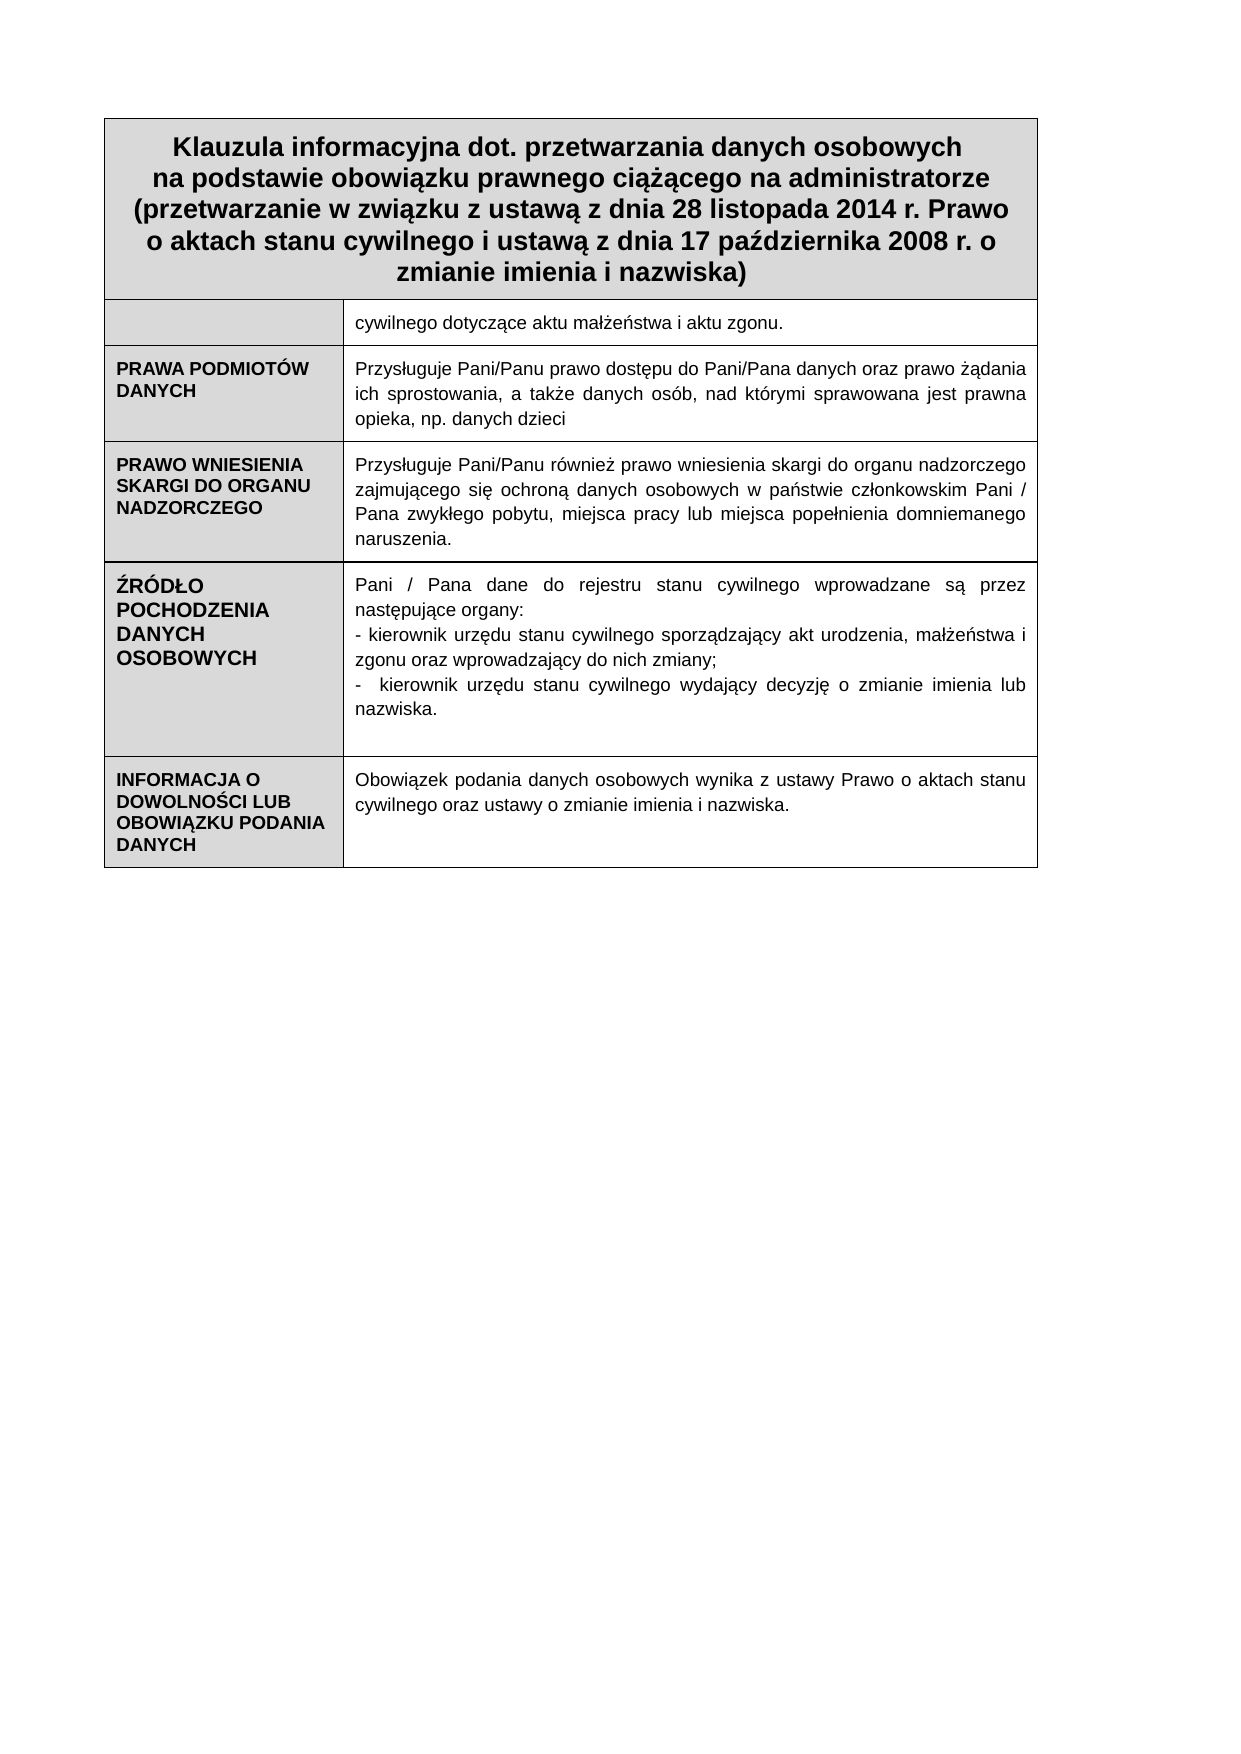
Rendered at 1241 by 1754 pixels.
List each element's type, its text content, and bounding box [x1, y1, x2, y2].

table_cell Przysługuje Pani/Panu również prawo wniesienia skargi do organu nadzorczego zajmującego się ochroną danych osobowych w państwie członkowskim Pani / Pana zwykłego pobytu, miejsca pracy lub miejsca popełnienia domniemanego naruszenia. [344, 442, 1037, 561]
table_cell INFORMACJA O DOWOLNOŚCI LUB OBOWIĄZKU PODANIA DANYCH [105, 757, 343, 867]
table_cell [105, 300, 343, 345]
table_cell cywilnego dotyczące aktu małżeństwa i aktu zgonu. [344, 300, 1037, 345]
table_cell PRAWA PODMIOTÓW DANYCH [105, 346, 343, 441]
table_cell Obowiązek podania danych osobowych wynika z ustawy Prawo o aktach stanu cywilnego oraz ustawy o zmianie imienia i nazwiska. [344, 757, 1037, 867]
table_header Klauzula informacyjna dot. przetwarzania danych osobowych na podstawie obowiązku prawnego ciążącego na administratorze (przetwarzanie w związku z ustawą z dnia 28 listopada 2014 r. Prawo o aktach stanu cywilnego i ustawą z dnia 17 października 2008 r. o zmianie imienia i nazwiska) [105, 119, 1037, 299]
table_cell PRAWO WNIESIENIA SKARGI DO ORGANU NADZORCZEGO [105, 442, 343, 561]
table_cell Pani / Pana dane do rejestru stanu cywilnego wprowadzane są przez następujące organy: - kierownik urzędu stanu cywilnego sporządzający akt urodzenia, małżeństwa i zgonu oraz wprowadzający do nich zmiany; - kierownik urzędu stanu cywilnego wydający decyzję o zmianie imienia lub nazwiska. [344, 563, 1037, 756]
table_cell Przysługuje Pani/Panu prawo dostępu do Pani/Pana danych oraz prawo żądania ich sprostowania, a także danych osób, nad którymi sprawowana jest prawna opieka, np. danych dzieci [344, 346, 1037, 441]
table_cell ŹRÓDŁO POCHODZENIA DANYCH OSOBOWYCH [105, 563, 343, 756]
